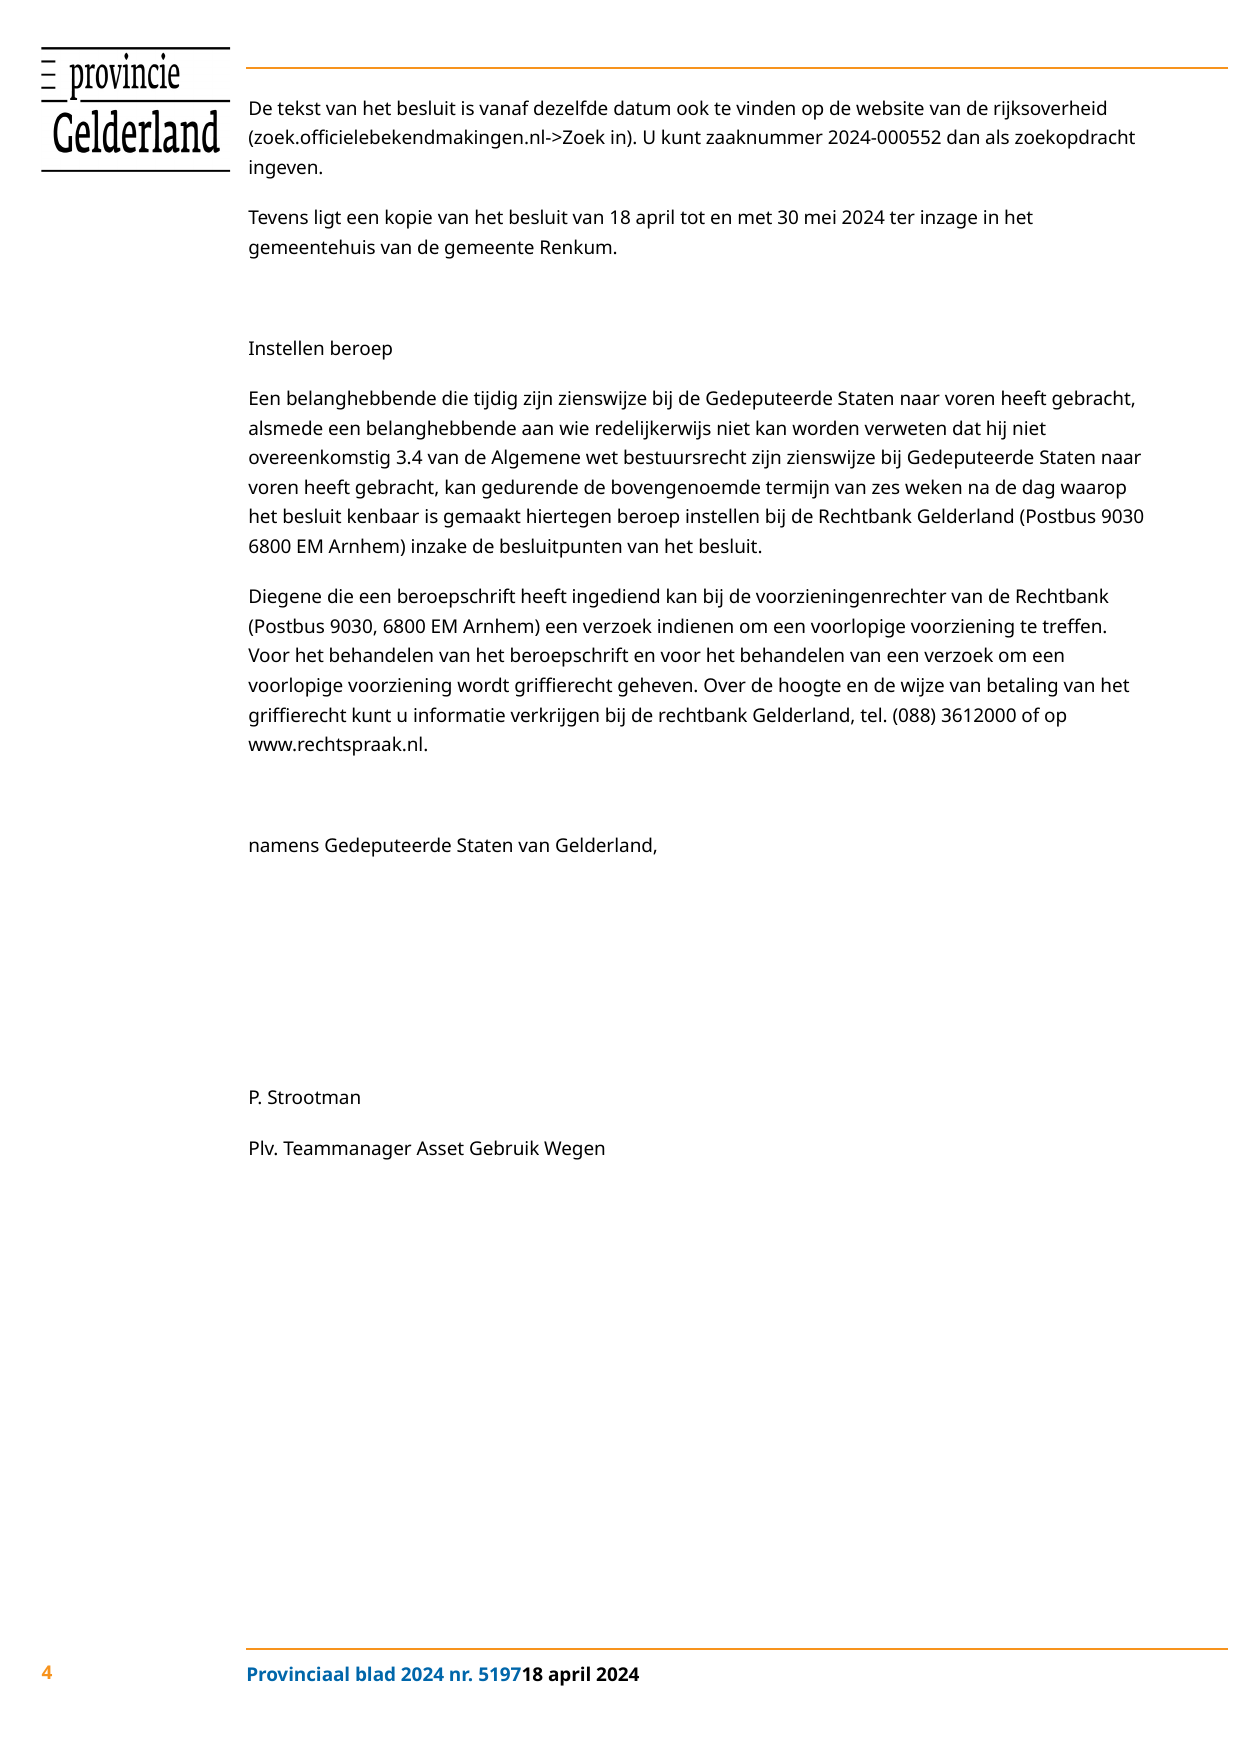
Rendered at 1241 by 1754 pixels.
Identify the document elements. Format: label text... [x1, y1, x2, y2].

text P. Strootman [248, 1084, 1152, 1110]
picture [41, 47, 231, 172]
text Plv. Teammanager Asset Gebruik Wegen [248, 1135, 1152, 1161]
text Diegene die een beroepschrift heeft ingediend kan bij de voorzieningenrechter van de Rechtbank (Postbus 9030, 6800 EM Arnhem) een verzoek indienen om een voorlopige voorziening te treffen. Voor het behandelen van het beroepschrift en voor het behandelen van een verzoek om een voorlopige voorziening wordt griffierecht geheven. Over de hoogte en de wijze van betaling van het griffierecht kunt u informatie verkrijgen bij de rechtbank Gelderland, tel. (088) 3612000 of op www.rechtspraak.nl. [248, 583, 1152, 757]
text Een belanghebbende die tijdig zijn zienswijze bij de Gedeputeerde Staten naar voren heeft gebracht, alsmede een belanghebbende aan wie redelijkerwijs niet kan worden verweten dat hij niet overeenkomstig 3.4 van de Algemene wet bestuursrecht zijn zienswijze bij Gedeputeerde Staten naar voren heeft gebracht, kan gedurende de bovengenoemde termijn van zes weken na de dag waarop het besluit kenbaar is gemaakt hiertegen beroep instellen bij de Rechtbank Gelderland (Postbus 9030 6800 EM Arnhem) inzake de besluitpunten van het besluit. [248, 385, 1152, 559]
text Instellen beroep [248, 335, 1152, 361]
text De tekst van het besluit is vanaf dezelfde datum ook te vinden op de website van de rijksoverheid (zoek.officielebekendmakingen.nl->Zoek in). U kunt zaaknummer 2024-000552 dan als zoekopdracht ingeven. [248, 95, 1152, 180]
text Tevens ligt een kopie van het besluit van 18 april tot en met 30 mei 2024 ter inzage in het gemeentehuis van de gemeente Renkum. [248, 204, 1152, 260]
text namens Gedeputeerde Staten van Gelderland, [248, 832, 1152, 858]
